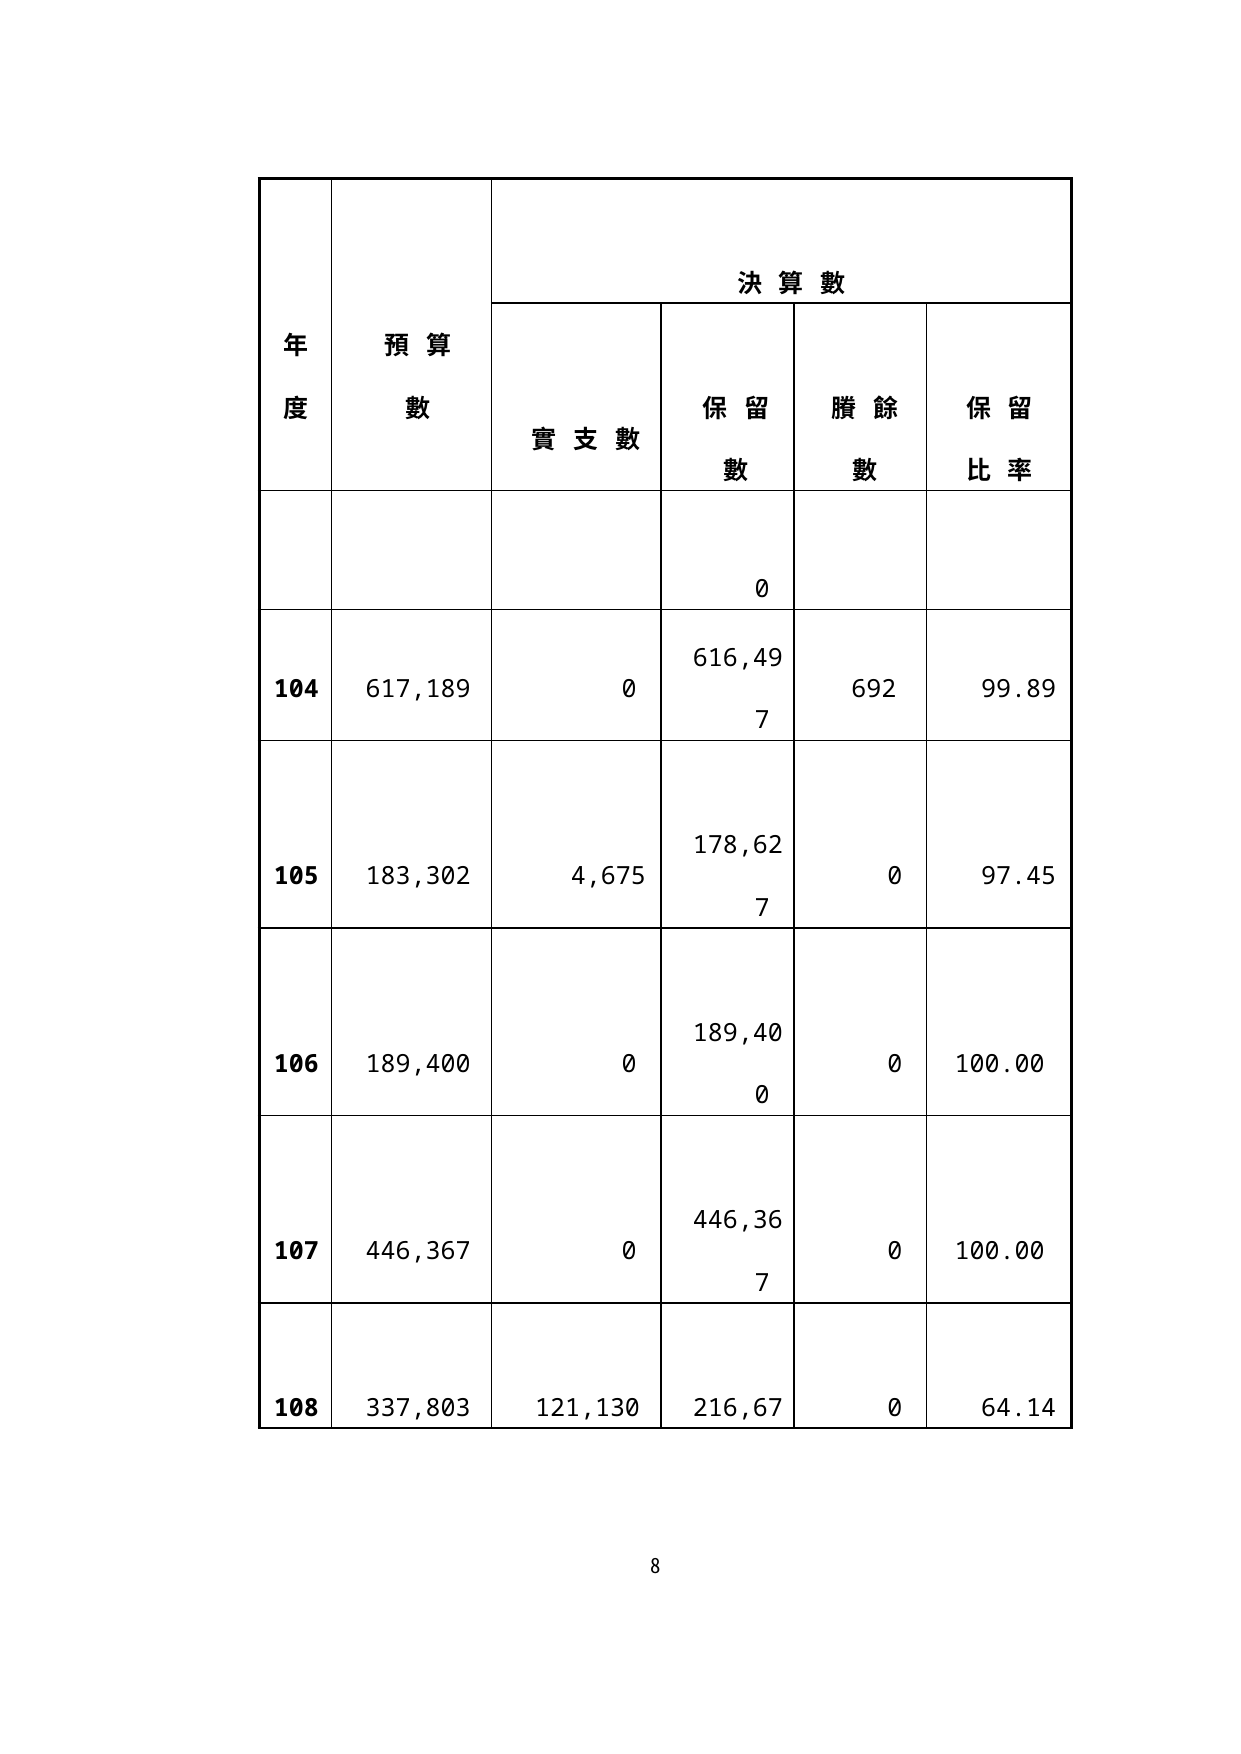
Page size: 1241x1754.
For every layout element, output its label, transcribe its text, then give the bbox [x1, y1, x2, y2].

table_cell [332, 491, 491, 608]
table_cell 4,675 [492, 741, 660, 927]
table_cell 實支數 [492, 304, 660, 490]
table_cell 0 [492, 929, 660, 1115]
table_cell 108 [261, 1304, 331, 1427]
table_cell 100.00 [927, 1116, 1070, 1302]
table_header 決算數 [492, 180, 1070, 302]
table_cell 121,130 [492, 1304, 660, 1427]
table_cell 616,497 [662, 610, 793, 740]
table_cell 216,67 [662, 1304, 793, 1427]
table_cell [261, 491, 331, 608]
table_cell 189,400 [662, 929, 793, 1115]
table_cell 0 [795, 1116, 926, 1302]
table_cell 保留比率 [927, 304, 1070, 490]
table_cell 保留數 [662, 304, 793, 490]
table_cell 105 [261, 741, 331, 927]
table_cell 0 [492, 610, 660, 740]
table_cell 賸餘數 [795, 304, 926, 490]
table_cell [927, 491, 1070, 608]
table_cell 189,400 [332, 929, 491, 1115]
table_cell 692 [795, 610, 926, 740]
table_cell 446,367 [662, 1116, 793, 1302]
table_header 預算數 [332, 180, 491, 490]
table_cell [492, 491, 660, 608]
table_cell 106 [261, 929, 331, 1115]
table_cell 178,627 [662, 741, 793, 927]
table_cell 617,189 [332, 610, 491, 740]
table_cell 0 [795, 741, 926, 927]
table_header 年度 [261, 180, 331, 490]
table_cell 0 [795, 1304, 926, 1427]
table_cell 0 [662, 491, 793, 608]
table_cell 64.14 [927, 1304, 1070, 1427]
table_cell 183,302 [332, 741, 491, 927]
table_cell 100.00 [927, 929, 1070, 1115]
table_cell [795, 491, 926, 608]
table_cell 337,803 [332, 1304, 491, 1427]
table_cell 97.45 [927, 741, 1070, 927]
table_cell 0 [795, 929, 926, 1115]
table_cell 99.89 [927, 610, 1070, 740]
table_cell 446,367 [332, 1116, 491, 1302]
table_cell 107 [261, 1116, 331, 1302]
table_cell 104 [261, 610, 331, 740]
table_cell 0 [492, 1116, 660, 1302]
